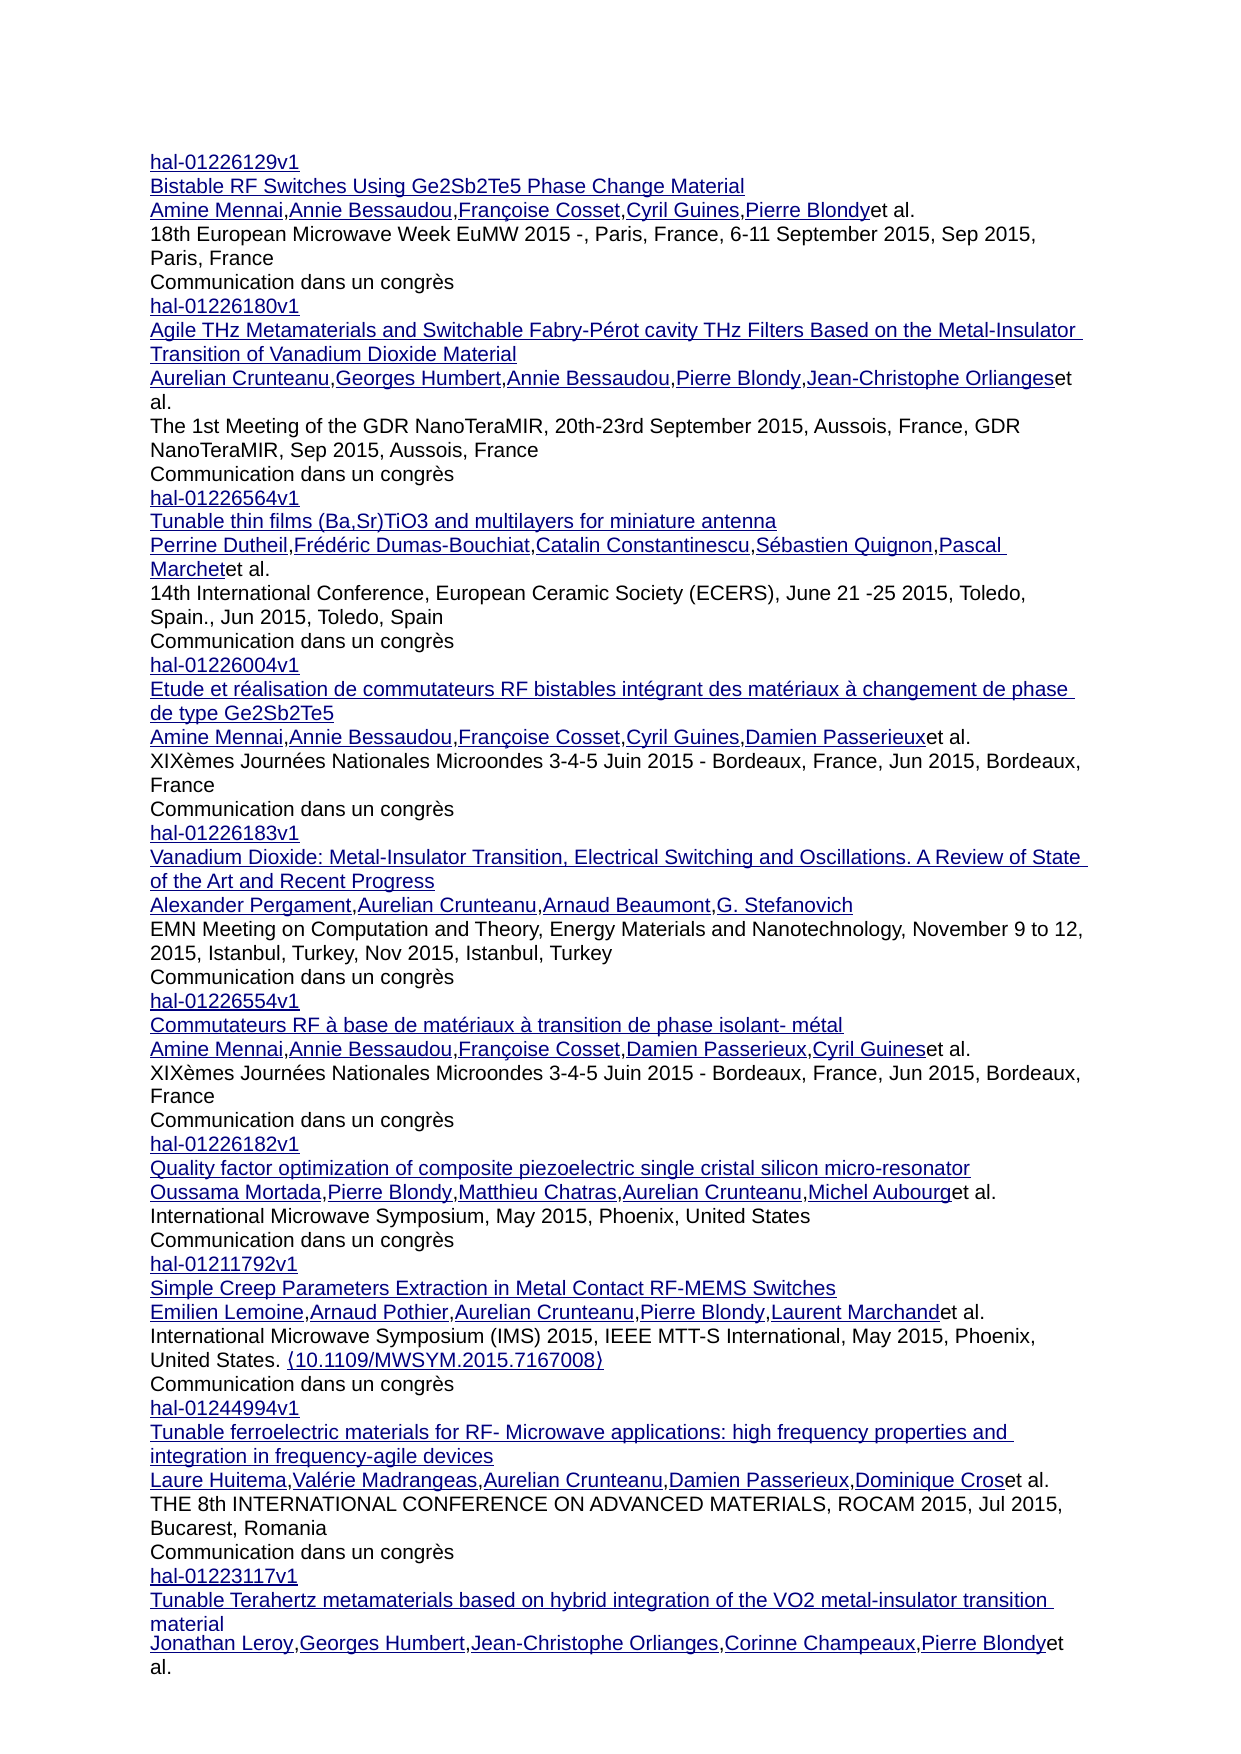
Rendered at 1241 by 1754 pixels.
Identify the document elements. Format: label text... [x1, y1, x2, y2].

table_cell Simple Creep Parameters Extraction in Metal Contact RF-MEMS Switches Emilien Lemoine,Arnaud Pothier,Aurelian Crunteanu,Pierre Blondy,Laurent Marchandet al. International Microwave Symposium (IMS) 2015, IEEE MTT-S International, May 2015, Phoenix, United States. ⟨10.1109/MWSYM.2015.7167008⟩ Communication dans un congrès hal-01244994v1 [150, 1276, 1090, 1420]
table_cell Tunable thin films (Ba,Sr)TiO3 and multilayers for miniature antenna Perrine Dutheil,Frédéric Dumas-Bouchiat,Catalin Constantinescu,Sébastien Quignon,Pascal Marchetet al. 14th International Conference, European Ceramic Society (ECERS), June 21 -25 2015, Toledo, Spain., Jun 2015, Toledo, Spain Communication dans un congrès hal-01226004v1 [150, 509, 1090, 677]
table_cell Bistable RF Switches Using Ge2Sb2Te5 Phase Change Material Amine Mennai,Annie Bessaudou,Françoise Cosset,Cyril Guines,Pierre Blondyet al. 18th European Microwave Week EuMW 2015 -, Paris, France, 6-11 September 2015, Sep 2015, Paris, France Communication dans un congrès hal-01226180v1 [150, 174, 1090, 318]
table_cell Agile THz Metamaterials and Switchable Fabry-Pérot cavity THz Filters Based on the Metal-Insulator Transition of Vanadium Dioxide Material Aurelian Crunteanu,Georges Humbert,Annie Bessaudou,Pierre Blondy,Jean-Christophe Orliangeset al. The 1st Meeting of the GDR NanoTeraMIR, 20th-23rd September 2015, Aussois, France, GDR NanoTeraMIR, Sep 2015, Aussois, France Communication dans un congrès hal-01226564v1 [150, 318, 1090, 509]
table_cell Tunable Terahertz metamaterials based on hybrid integration of the VO2 metal-insulator transition material Jonathan Leroy,Georges Humbert,Jean-Christophe Orlianges,Corinne Champeaux,Pierre Blondyet al. [150, 1588, 1090, 1679]
table_cell Vanadium Dioxide: Metal-Insulator Transition, Electrical Switching and Oscillations. A Review of State of the Art and Recent Progress Alexander Pergament,Aurelian Crunteanu,Arnaud Beaumont,G. Stefanovich EMN Meeting on Computation and Theory, Energy Materials and Nanotechnology, November 9 to 12, 2015, Istanbul, Turkey, Nov 2015, Istanbul, Turkey Communication dans un congrès hal-01226554v1 [150, 845, 1090, 1012]
table_cell Tunable ferroelectric materials for RF- Microwave applications: high frequency properties and integration in frequency-agile devices Laure Huitema,Valérie Madrangeas,Aurelian Crunteanu,Damien Passerieux,Dominique Croset al. THE 8th INTERNATIONAL CONFERENCE ON ADVANCED MATERIALS, ROCAM 2015, Jul 2015, Bucarest, Romania Communication dans un congrès hal-01223117v1 [150, 1420, 1090, 1587]
table_cell hal-01226129v1 [150, 150, 1090, 174]
table_cell Quality factor optimization of composite piezoelectric single cristal silicon micro-resonator Oussama Mortada,Pierre Blondy,Matthieu Chatras,Aurelian Crunteanu,Michel Aubourget al. International Microwave Symposium, May 2015, Phoenix, United States Communication dans un congrès hal-01211792v1 [150, 1156, 1090, 1276]
table_cell Commutateurs RF à base de matériaux à transition de phase isolant- métal Amine Mennai,Annie Bessaudou,Françoise Cosset,Damien Passerieux,Cyril Guineset al. XIXèmes Journées Nationales Microondes 3-4-5 Juin 2015 - Bordeaux, France, Jun 2015, Bordeaux, France Communication dans un congrès hal-01226182v1 [150, 1013, 1090, 1156]
table_cell Etude et réalisation de commutateurs RF bistables intégrant des matériaux à changement de phase de type Ge2Sb2Te5 Amine Mennai,Annie Bessaudou,Françoise Cosset,Cyril Guines,Damien Passerieuxet al. XIXèmes Journées Nationales Microondes 3-4-5 Juin 2015 - Bordeaux, France, Jun 2015, Bordeaux, France Communication dans un congrès hal-01226183v1 [150, 677, 1090, 845]
